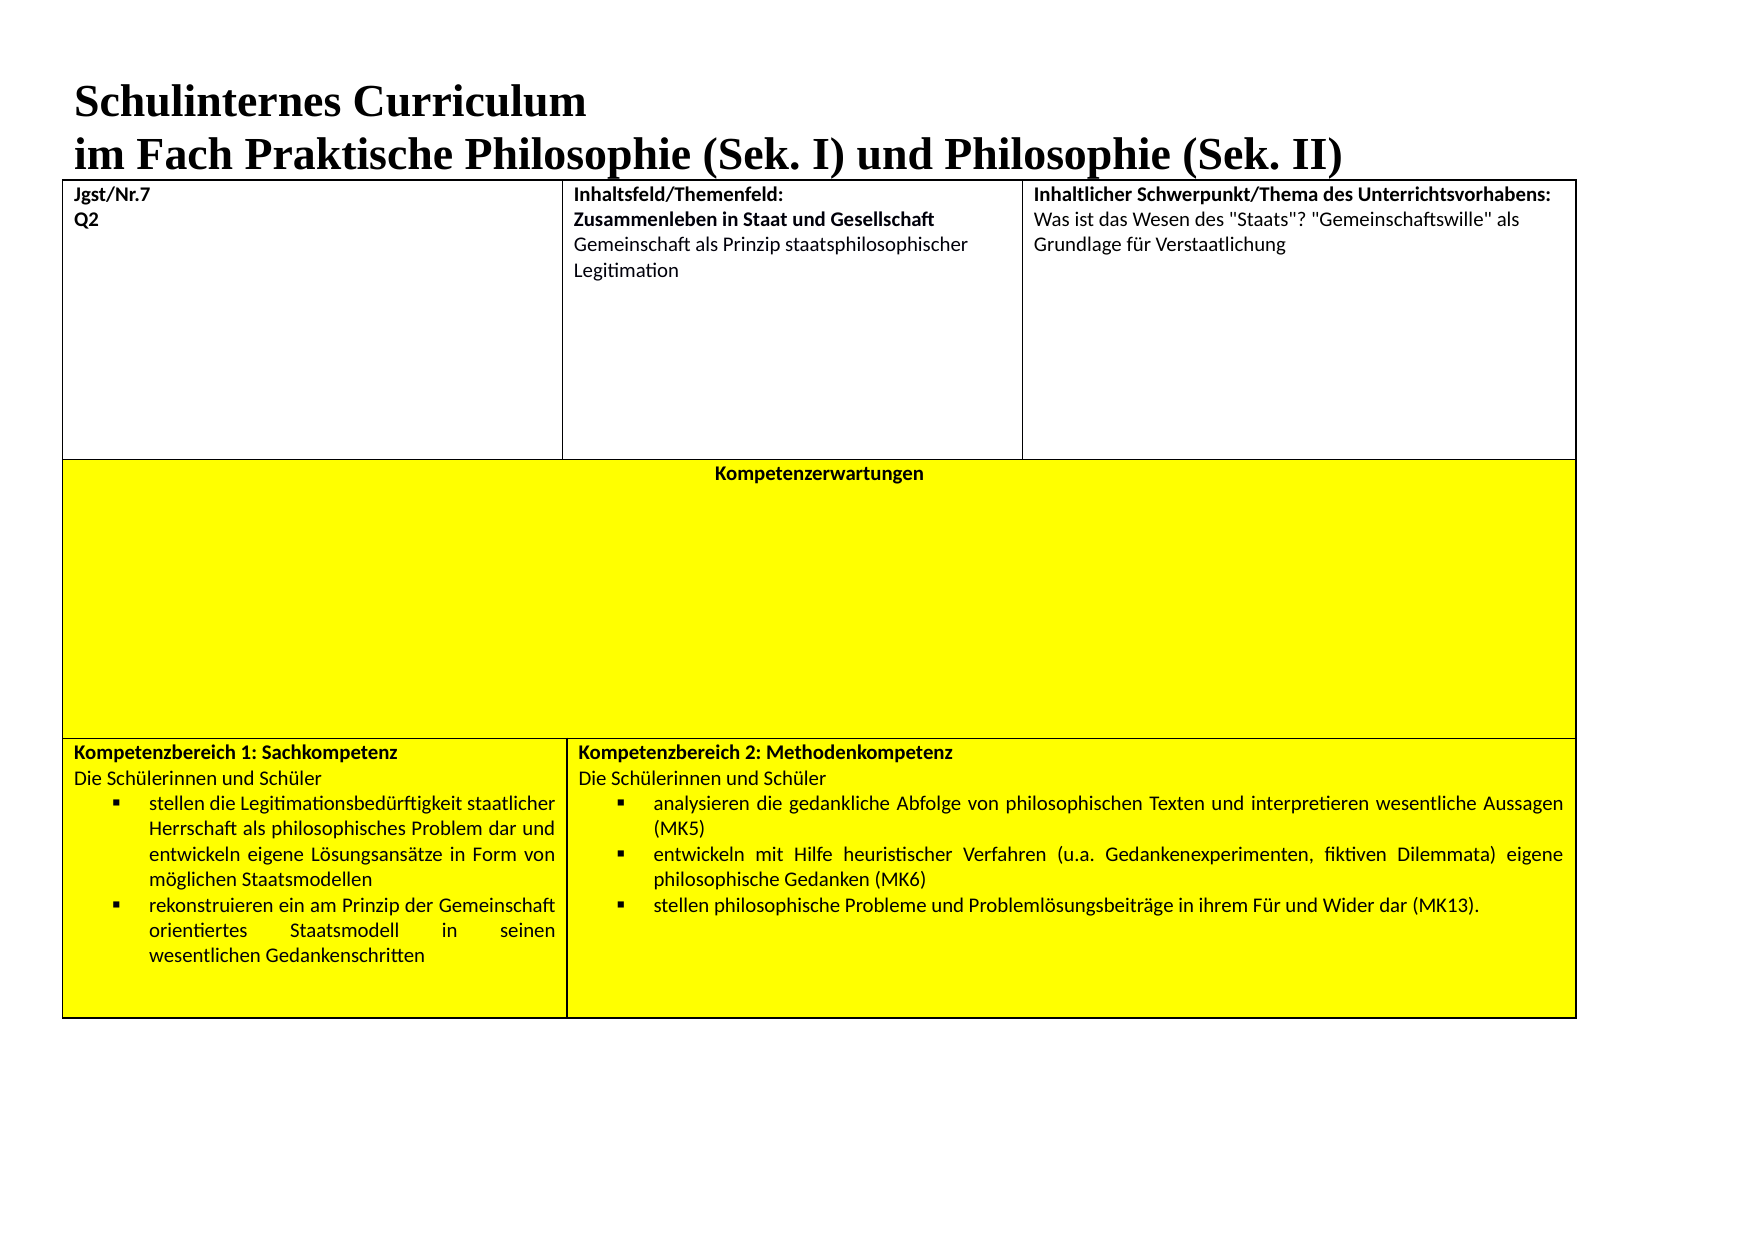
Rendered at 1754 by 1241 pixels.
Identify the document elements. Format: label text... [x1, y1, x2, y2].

table_cell Kompetenzbereich 2: Methodenkompetenz Die Schülerinnen und Schüler analysieren die gedankliche Abfolge von philosophischen Texten und interpretieren wesentliche Aussagen (MK5) entwickeln mit Hilfe heuristischer Verfahren (u.a. Gedankenexperimenten, fiktiven Dilemmata) eigene philosophische Gedanken (MK6) stellen philosophische Probleme und Problemlösungsbeiträge in ihrem Für und Wider dar (MK13). [568, 739, 1575, 1017]
table_header Jgst/Nr.7 Q2 [63, 181, 562, 458]
table_header Inhaltsfeld/Themenfeld: Zusammenleben in Staat und Gesellschaft Gemeinschaft als Prinzip staatsphilosophischer Legitimation [563, 181, 1022, 458]
table_cell Kompetenzerwartungen [63, 460, 1575, 738]
table_header Inhaltlicher Schwerpunkt/Thema des Unterrichtsvorhabens: Was ist das Wesen des "Staats"? "Gemeinschaftswille" als Grundlage für Verstaatlichung [1023, 181, 1575, 458]
table_cell Kompetenzbereich 1: Sachkompetenz Die Schülerinnen und Schüler stellen die Legitimationsbedürftigkeit staatlicher Herrschaft als philosophisches Problem dar und entwickeln eigene Lösungsansätze in Form von möglichen Staatsmodellen rekonstruieren ein am Prinzip der Gemeinschaft orientiertes Staatsmodell in seinen wesentlichen Gedankenschritten [63, 739, 566, 1017]
